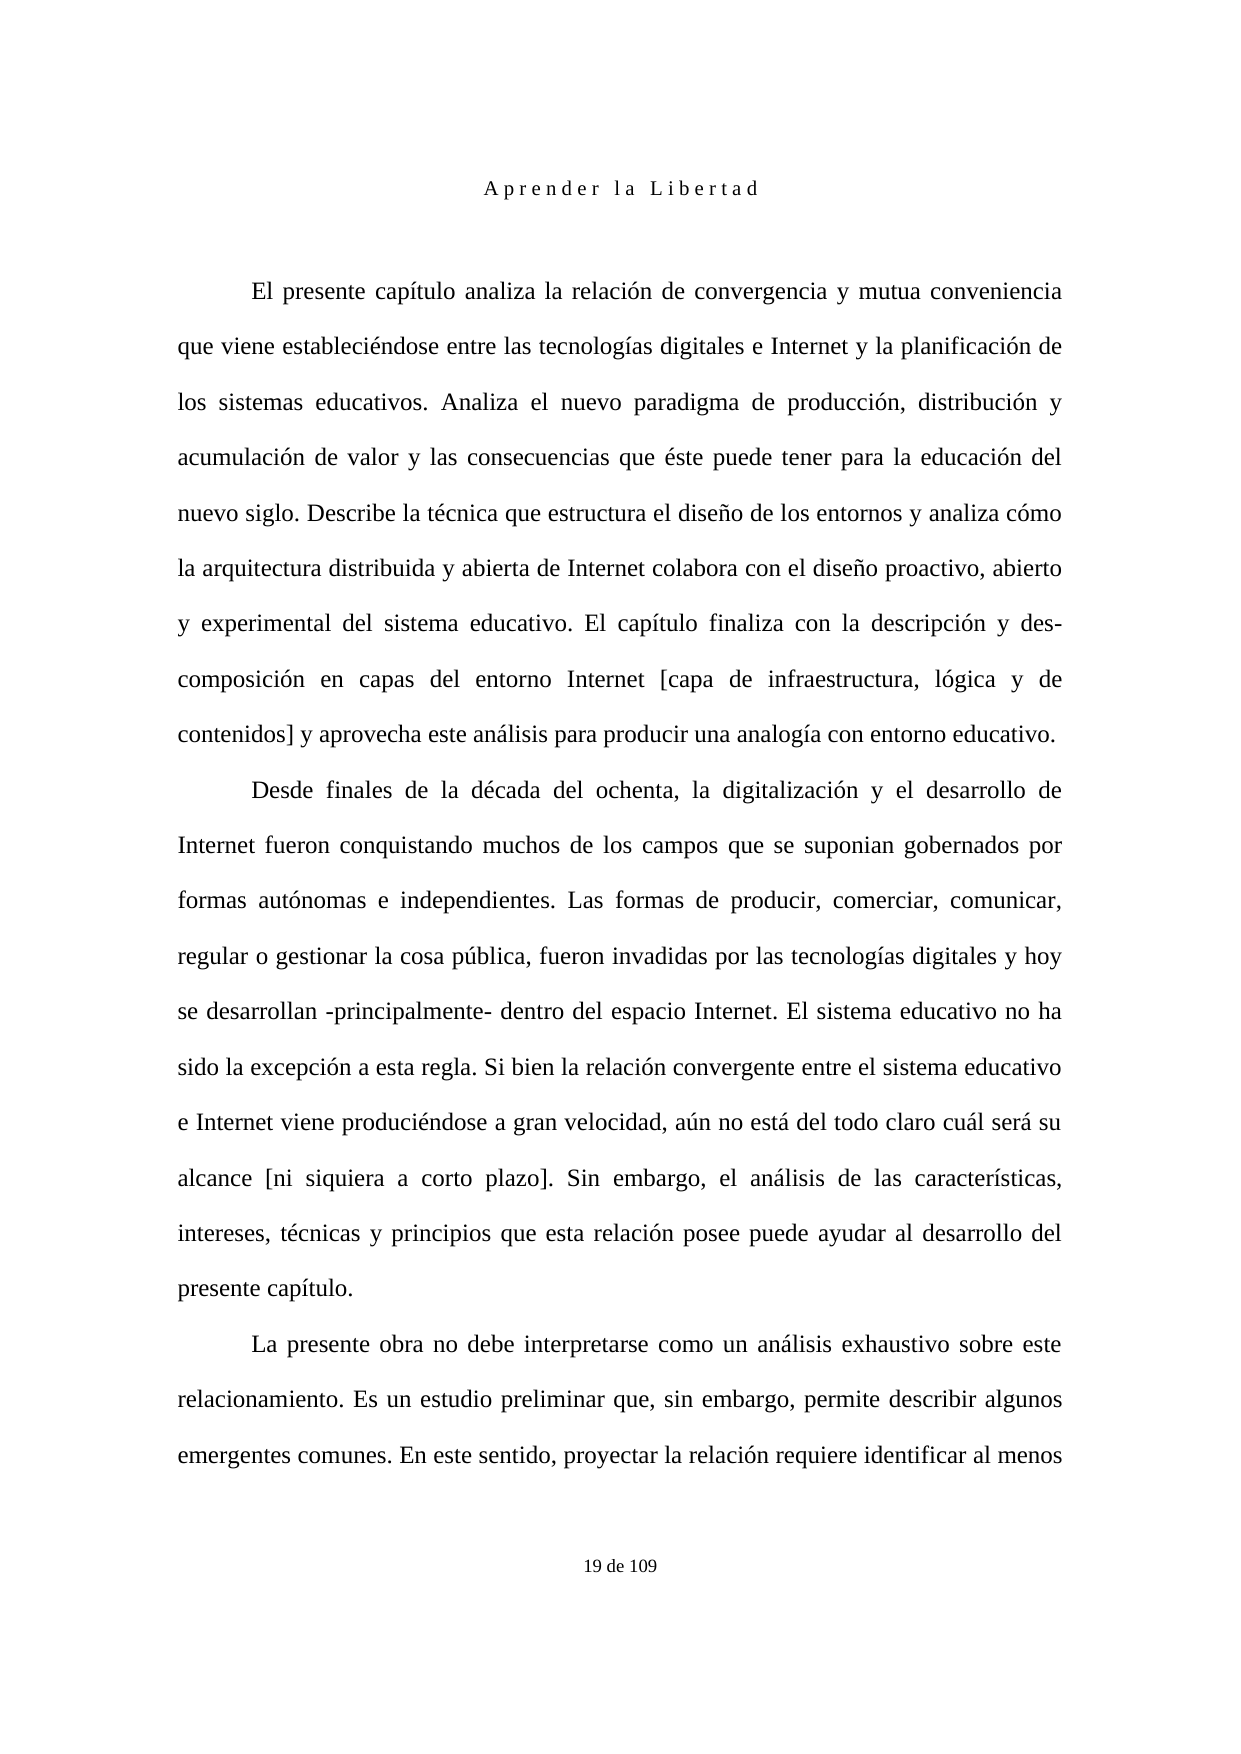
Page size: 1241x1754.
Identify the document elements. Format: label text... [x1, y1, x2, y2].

text La presente obra no debe interpretarse como un análisis exhaustivo sobre este relacionamiento. Es un estudio preliminar que, sin embargo, permite describir algunos emergentes comunes. En este sentido, proyectar la relación requiere identificar al menos [177, 1330, 1063, 1468]
text Desde finales de la década del ochenta, la digitalización y el desarrollo de Internet fueron conquistando muchos de los campos que se suponian gobernados por formas autónomas e independientes. Las formas de producir, comerciar, comunicar, regular o gestionar la cosa pública, fueron invadidas por las tecnologías digitales y hoy se desarrollan -principalmente- dentro del espacio Internet. El sistema educativo no ha sido la excepción a esta regla. Si bien la relación convergente entre el sistema educativo e Internet viene produciéndose a gran velocidad, aún no está del todo claro cuál será su alcance [ni siquiera a corto plazo]. Sin embargo, el análisis de las características, intereses, técnicas y principios que esta relación posee puede ayudar al desarrollo del presente capítulo. [177, 776, 1063, 1302]
text El presente capítulo analiza la relación de convergencia y mutua conveniencia que viene estableciéndose entre las tecnologías digitales e Internet y la planificación de los sistemas educativos. Analiza el nuevo paradigma de producción, distribución y acumulación de valor y las consecuencias que éste puede tener para la educación del nuevo siglo. Describe la técnica que estructura el diseño de los entornos y analiza cómo la arquitectura distribuida y abierta de Internet colabora con el diseño proactivo, abierto y experimental del sistema educativo. El capítulo finaliza con la descripción y des-composición en capas del entorno Internet [capa de infraestructura, lógica y de contenidos] y aprovecha este análisis para producir una analogía con entorno educativo. [177, 277, 1063, 748]
